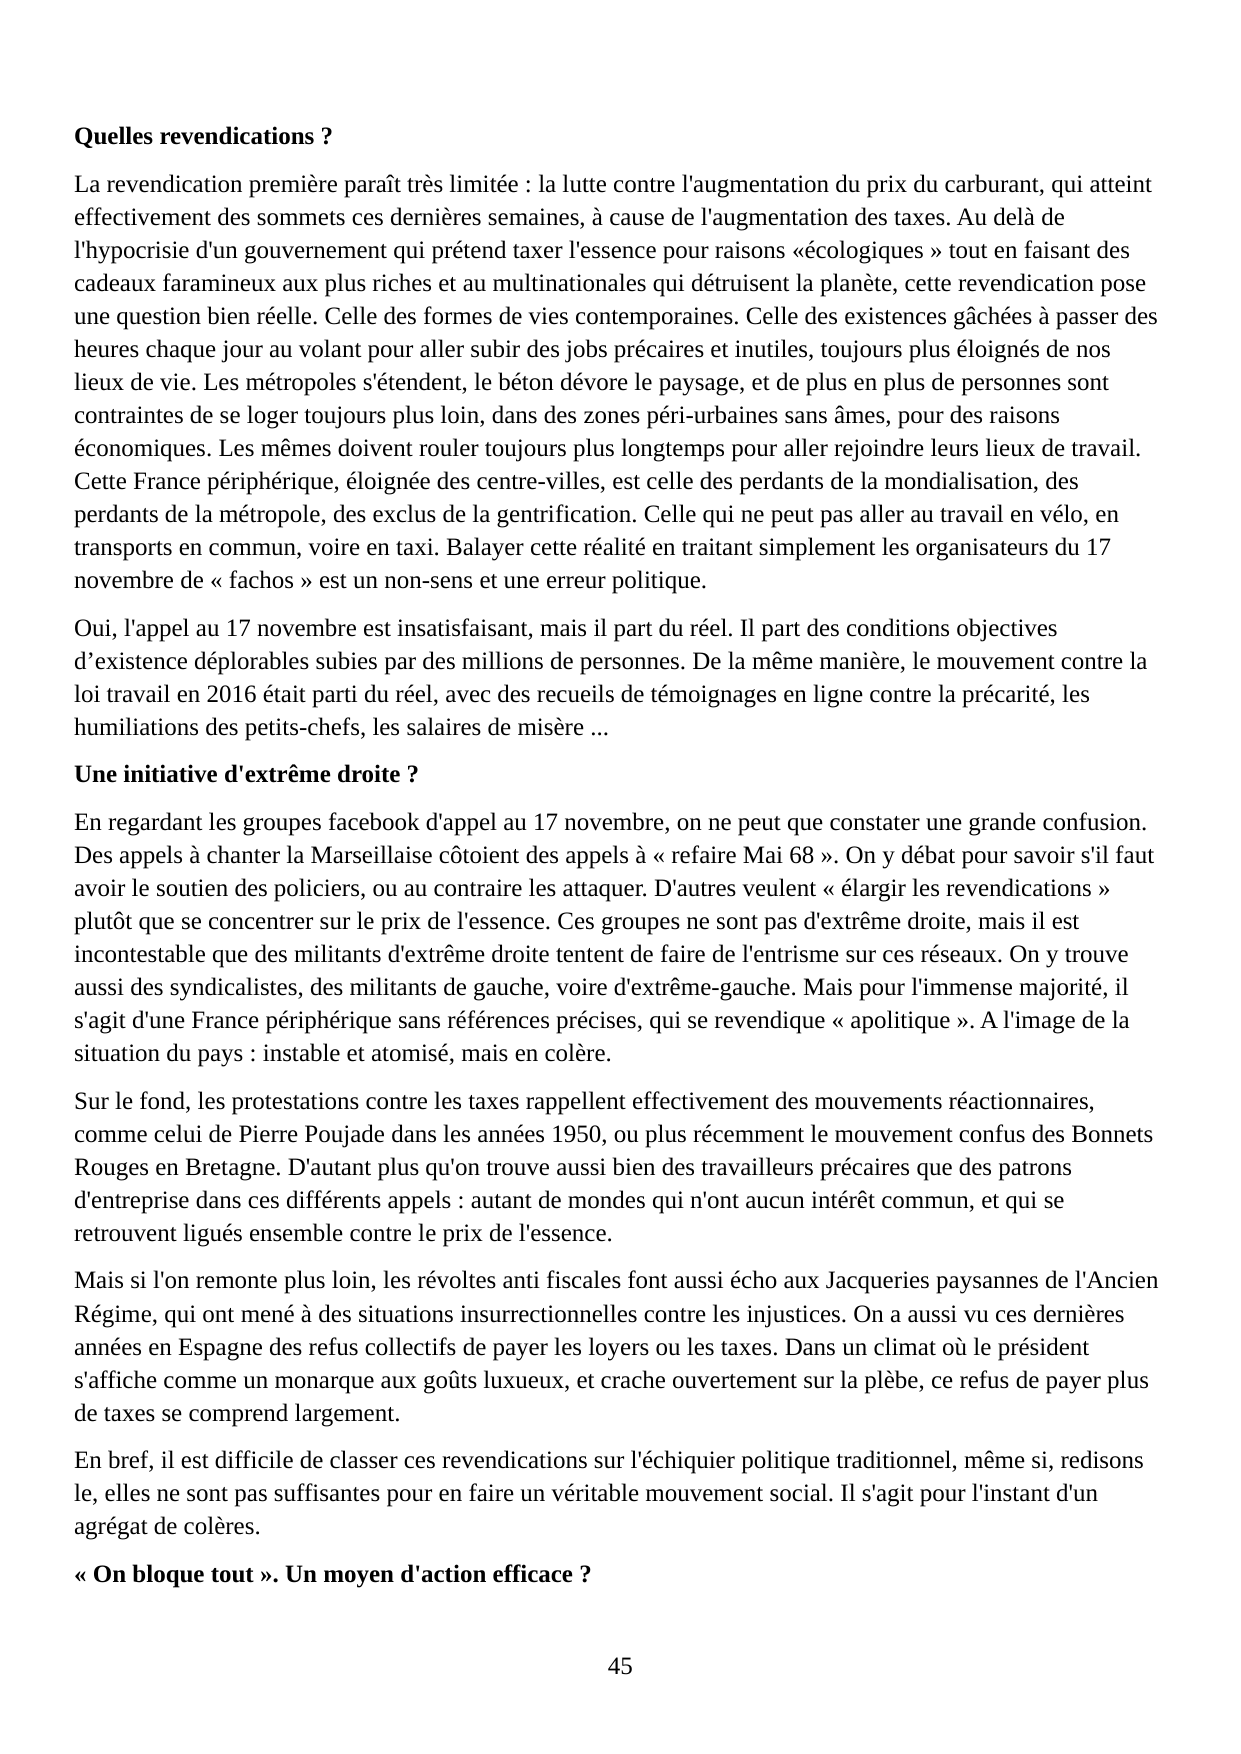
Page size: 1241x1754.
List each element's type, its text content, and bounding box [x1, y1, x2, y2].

text « On bloque tout ». Un moyen d'action efficace ? [74, 1559, 1166, 1588]
text Oui, l'appel au 17 novembre est insatisfaisant, mais il part du réel. Il part des conditions objectives d’existence déplorables subies par des millions de personnes. De la même manière, le mouvement contre la loi travail en 2016 était parti du réel, avec des recueils de témoignages en ligne contre la précarité, les humiliations des petits-chefs, les salaires de misère ... [74, 613, 1166, 741]
text Une initiative d'extrême droite ? [74, 759, 1166, 788]
text Mais si l'on remonte plus loin, les révoltes anti fiscales font aussi écho aux Jacqueries paysannes de l'Ancien Régime, qui ont mené à des situations insurrectionnelles contre les injustices. On a aussi vu ces dernières années en Espagne des refus collectifs de payer les loyers ou les taxes. Dans un climat où le président s'affiche comme un monarque aux goûts luxueux, et crache ouvertement sur la plèbe, ce refus de payer plus de taxes se comprend largement. [74, 1266, 1166, 1426]
text En bref, il est difficile de classer ces revendications sur l'échiquier politique traditionnel, même si, redisons le, elles ne sont pas suffisantes pour en faire un véritable mouvement social. Il s'agit pour l'instant d'un agrégat de colères. [74, 1445, 1166, 1540]
text Sur le fond, les protestations contre les taxes rappellent effectivement des mouvements réactionnaires, comme celui de Pierre Poujade dans les années 1950, ou plus récemment le mouvement confus des Bonnets Rouges en Bretagne. D'autant plus qu'on trouve aussi bien des travailleurs précaires que des patrons d'entreprise dans ces différents appels : autant de mondes qui n'ont aucun intérêt commun, et qui se retrouvent ligués ensemble contre le prix de l'essence. [74, 1086, 1166, 1247]
text Quelles revendications ? [74, 121, 1166, 150]
text La revendication première paraît très limitée : la lutte contre l'augmentation du prix du carburant, qui atteint effectivement des sommets ces dernières semaines, à cause de l'augmentation des taxes. Au delà de l'hypocrisie d'un gouvernement qui prétend taxer l'essence pour raisons «écologiques » tout en faisant des cadeaux faramineux aux plus riches et au multinationales qui détruisent la planète, cette revendication pose une question bien réelle. Celle des formes de vies contemporaines. Celle des existences gâchées à passer des heures chaque jour au volant pour aller subir des jobs précaires et inutiles, toujours plus éloignés de nos lieux de vie. Les métropoles s'étendent, le béton dévore le paysage, et de plus en plus de personnes sont contraintes de se loger toujours plus loin, dans des zones péri-urbaines sans âmes, pour des raisons économiques. Les mêmes doivent rouler toujours plus longtemps pour aller rejoindre leurs lieux de travail. Cette France périphérique, éloignée des centre-villes, est celle des perdants de la mondialisation, des perdants de la métropole, des exclus de la gentrification. Celle qui ne peut pas aller au travail en vélo, en transports en commun, voire en taxi. Balayer cette réalité en traitant simplement les organisateurs du 17 novembre de « fachos » est un non-sens et une erreur politique. [74, 169, 1166, 594]
text En regardant les groupes facebook d'appel au 17 novembre, on ne peut que constater une grande confusion. Des appels à chanter la Marseillaise côtoient des appels à « refaire Mai 68 ». On y débat pour savoir s'il faut avoir le soutien des policiers, ou au contraire les attaquer. D'autres veulent « élargir les revendications » plutôt que se concentrer sur le prix de l'essence. Ces groupes ne sont pas d'extrême droite, mais il est incontestable que des militants d'extrême droite tentent de faire de l'entrisme sur ces réseaux. On y trouve aussi des syndicalistes, des militants de gauche, voire d'extrême-gauche. Mais pour l'immense majorité, il s'agit d'une France périphérique sans références précises, qui se revendique « apolitique ». A l'image de la situation du pays : instable et atomisé, mais en colère. [74, 807, 1166, 1067]
